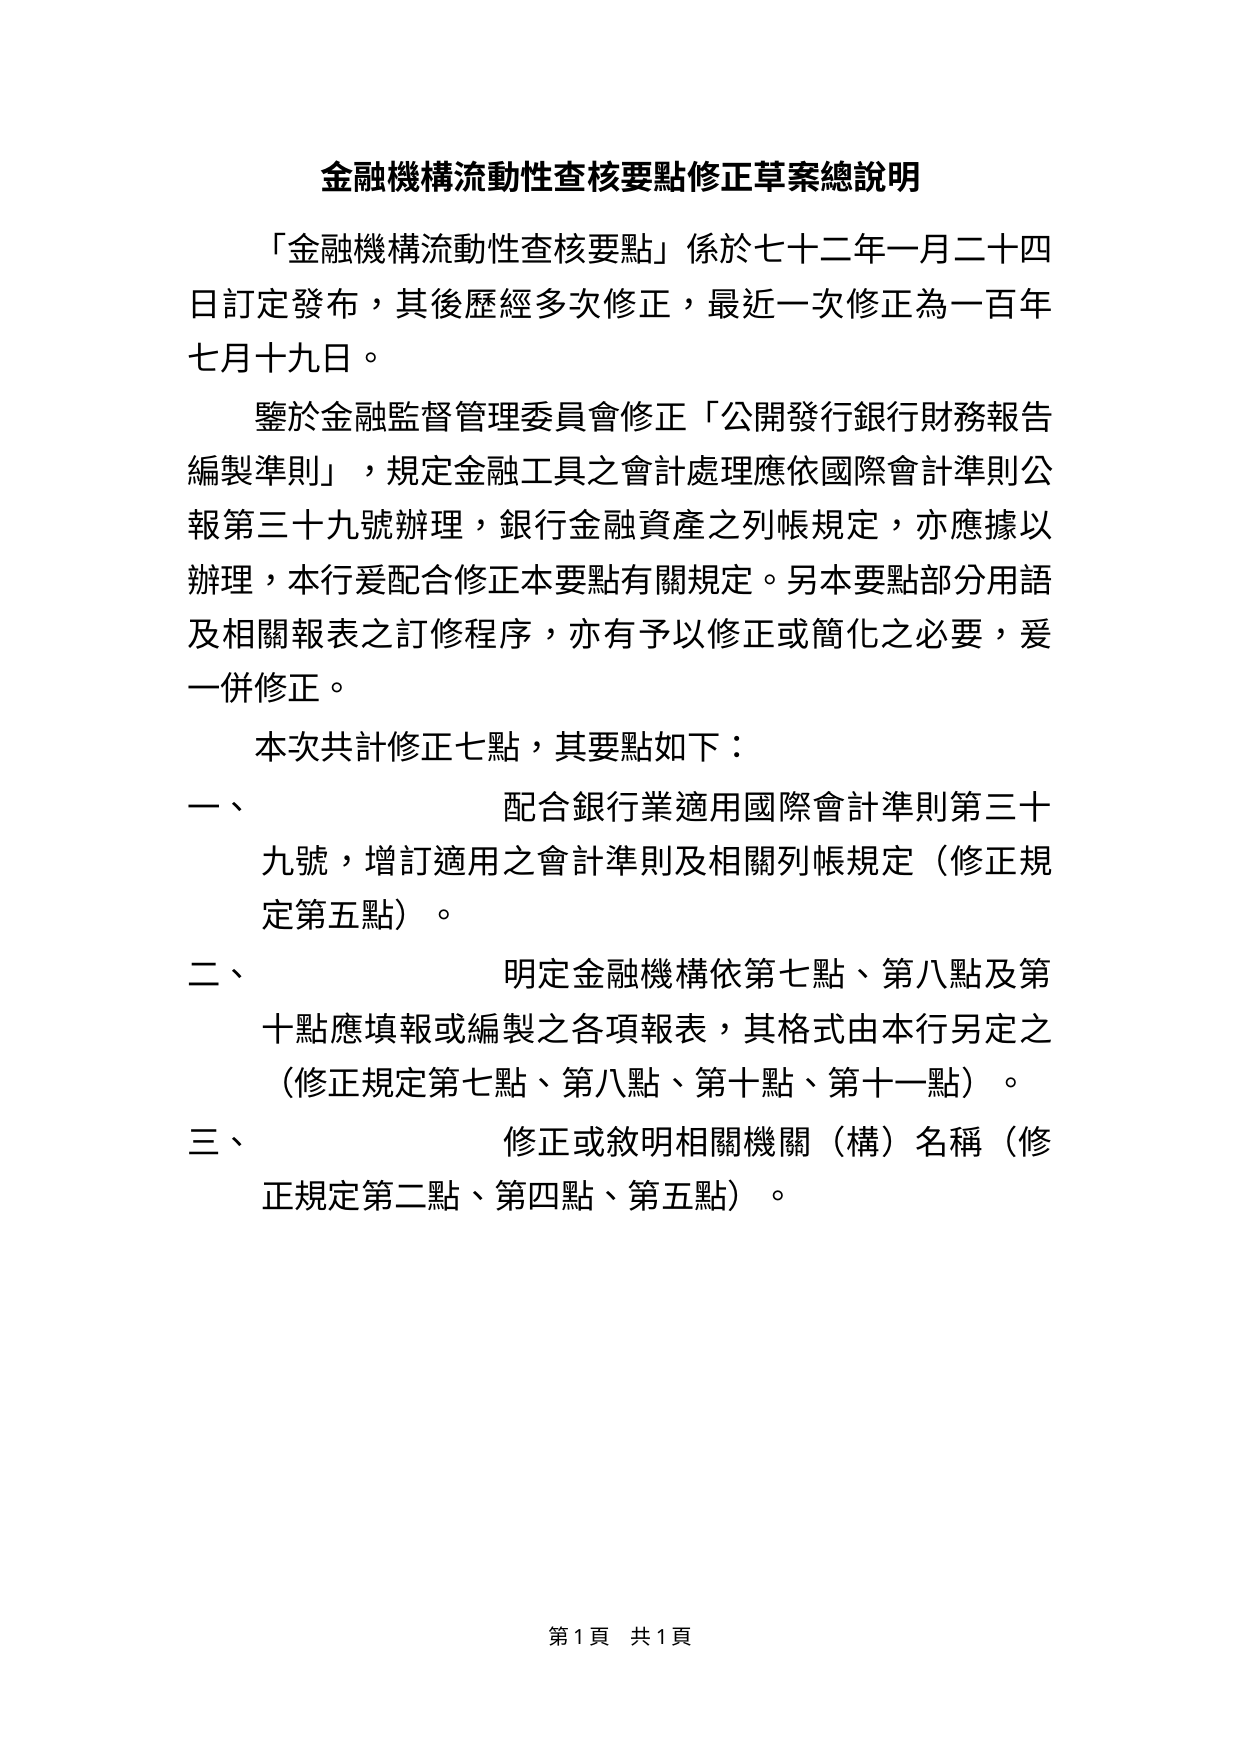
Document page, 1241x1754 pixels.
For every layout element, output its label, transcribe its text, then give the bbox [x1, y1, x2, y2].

text 金融機構流動性查核要點修正草案總說明 [187, 148, 1053, 200]
text 鑒於金融監督管理委員會修正「公開發行銀行財務報告編製準則」，規定金融工具之會計處理應依國際會計準則公報第三十九號辦理，銀行金融資產之列帳規定，亦應據以辦理，本行爰配合修正本要點有關規定。另本要點部分用語及相關報表之訂修程序，亦有予以修正或簡化之必要，爰一併修正。 [187, 386, 1053, 711]
list 配合銀行業適用國際會計準則第三十九號，增訂適用之會計準則及相關列帳規定（修正規定第五點）。 [187, 776, 1053, 938]
text 「金融機構流動性查核要點」係於七十二年一月二十四日訂定發布，其後歷經多次修正，最近一次修正為一百年七月十九日。 [187, 218, 1053, 381]
list 明定金融機構依第七點、第八點及第十點應填報或編製之各項報表，其格式由本行另定之（修正規定第七點、第八點、第十點、第十一點）。 [187, 943, 1053, 1106]
text 本次共計修正七點，其要點如下： [187, 716, 1053, 771]
list 修正或敘明相關機關（構）名稱（修正規定第二點、第四點、第五點）。 [187, 1111, 1053, 1219]
